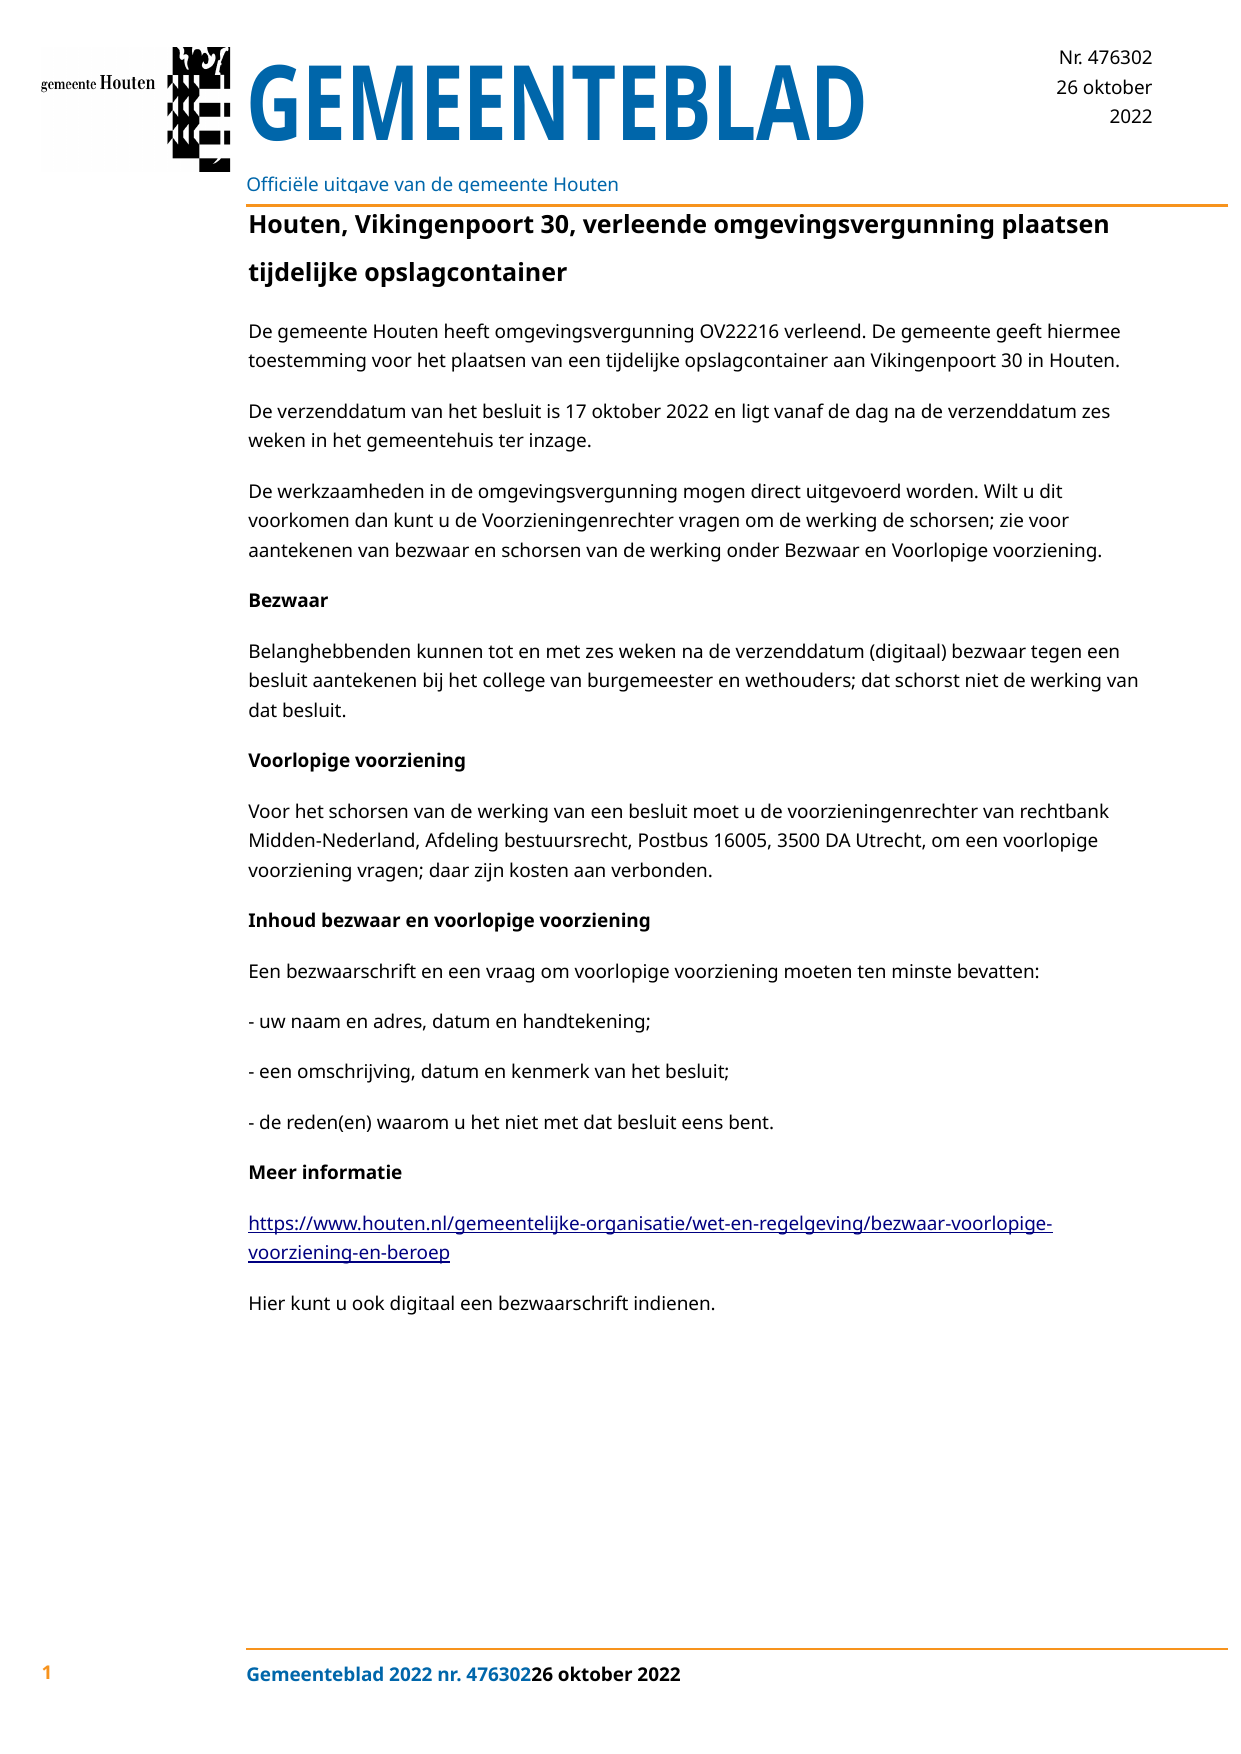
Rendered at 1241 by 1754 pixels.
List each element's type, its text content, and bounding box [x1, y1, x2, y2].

text Voor het schorsen van de werking van een besluit moet u de voorzieningenrechter van rechtbank Midden-Nederland, Afdeling bestuursrecht, Postbus 16005, 3500 DA Utrecht, om een voorlopige voorziening vragen; daar zijn kosten aan verbonden. [248, 798, 1152, 883]
text De werkzaamheden in de omgevingsvergunning mogen direct uitgevoerd worden. Wilt u dit voorkomen dan kunt u de Voorzieningenrechter vragen om de werking de schorsen; zie voor aantekenen van bezwaar en schorsen van de werking onder Bezwaar en Voorlopige voorziening. [248, 478, 1152, 563]
text De verzenddatum van het besluit is 17 oktober 2022 en ligt vanaf de dag na de verzenddatum zes weken in het gemeentehuis ter inzage. [248, 398, 1152, 453]
text - de reden(en) waarom u het niet met dat besluit eens bent. [248, 1109, 1152, 1135]
text Houten, Vikingenpoort 30, verleende omgevingsvergunning plaatsen tijdelijke opslagcontainer [248, 207, 1152, 288]
text De gemeente Houten heeft omgevingsvergunning OV22216 verleend. De gemeente geeft hiermee toestemming voor het plaatsen van een tijdelijke opslagcontainer aan Vikingenpoort 30 in Houten. [248, 318, 1152, 373]
text Meer informatie [248, 1159, 1152, 1185]
text Voorlopige voorziening [248, 747, 1152, 773]
text - uw naam en adres, datum en handtekening; [248, 1008, 1152, 1034]
text https://www.houten.nl/gemeentelijke-organisatie/wet-en-regelgeving/bezwaar-voorlopige-voorziening-en-beroep [248, 1210, 1152, 1265]
text Bezwaar [248, 587, 1152, 613]
text Hier kunt u ook digitaal een bezwaarschrift indienen. [248, 1290, 1152, 1316]
text - een omschrijving, datum en kenmerk van het besluit; [248, 1059, 1152, 1084]
text Belanghebbenden kunnen tot en met zes weken na de verzenddatum (digitaal) bezwaar tegen een besluit aantekenen bij het college van burgemeester en wethouders; dat schorst niet de werking van dat besluit. [248, 638, 1152, 723]
text Inhoud bezwaar en voorlopige voorziening [248, 907, 1152, 933]
picture [41, 47, 231, 172]
text Een bezwaarschrift en een vraag om voorlopige voorziening moeten ten minste bevatten: [248, 958, 1152, 984]
